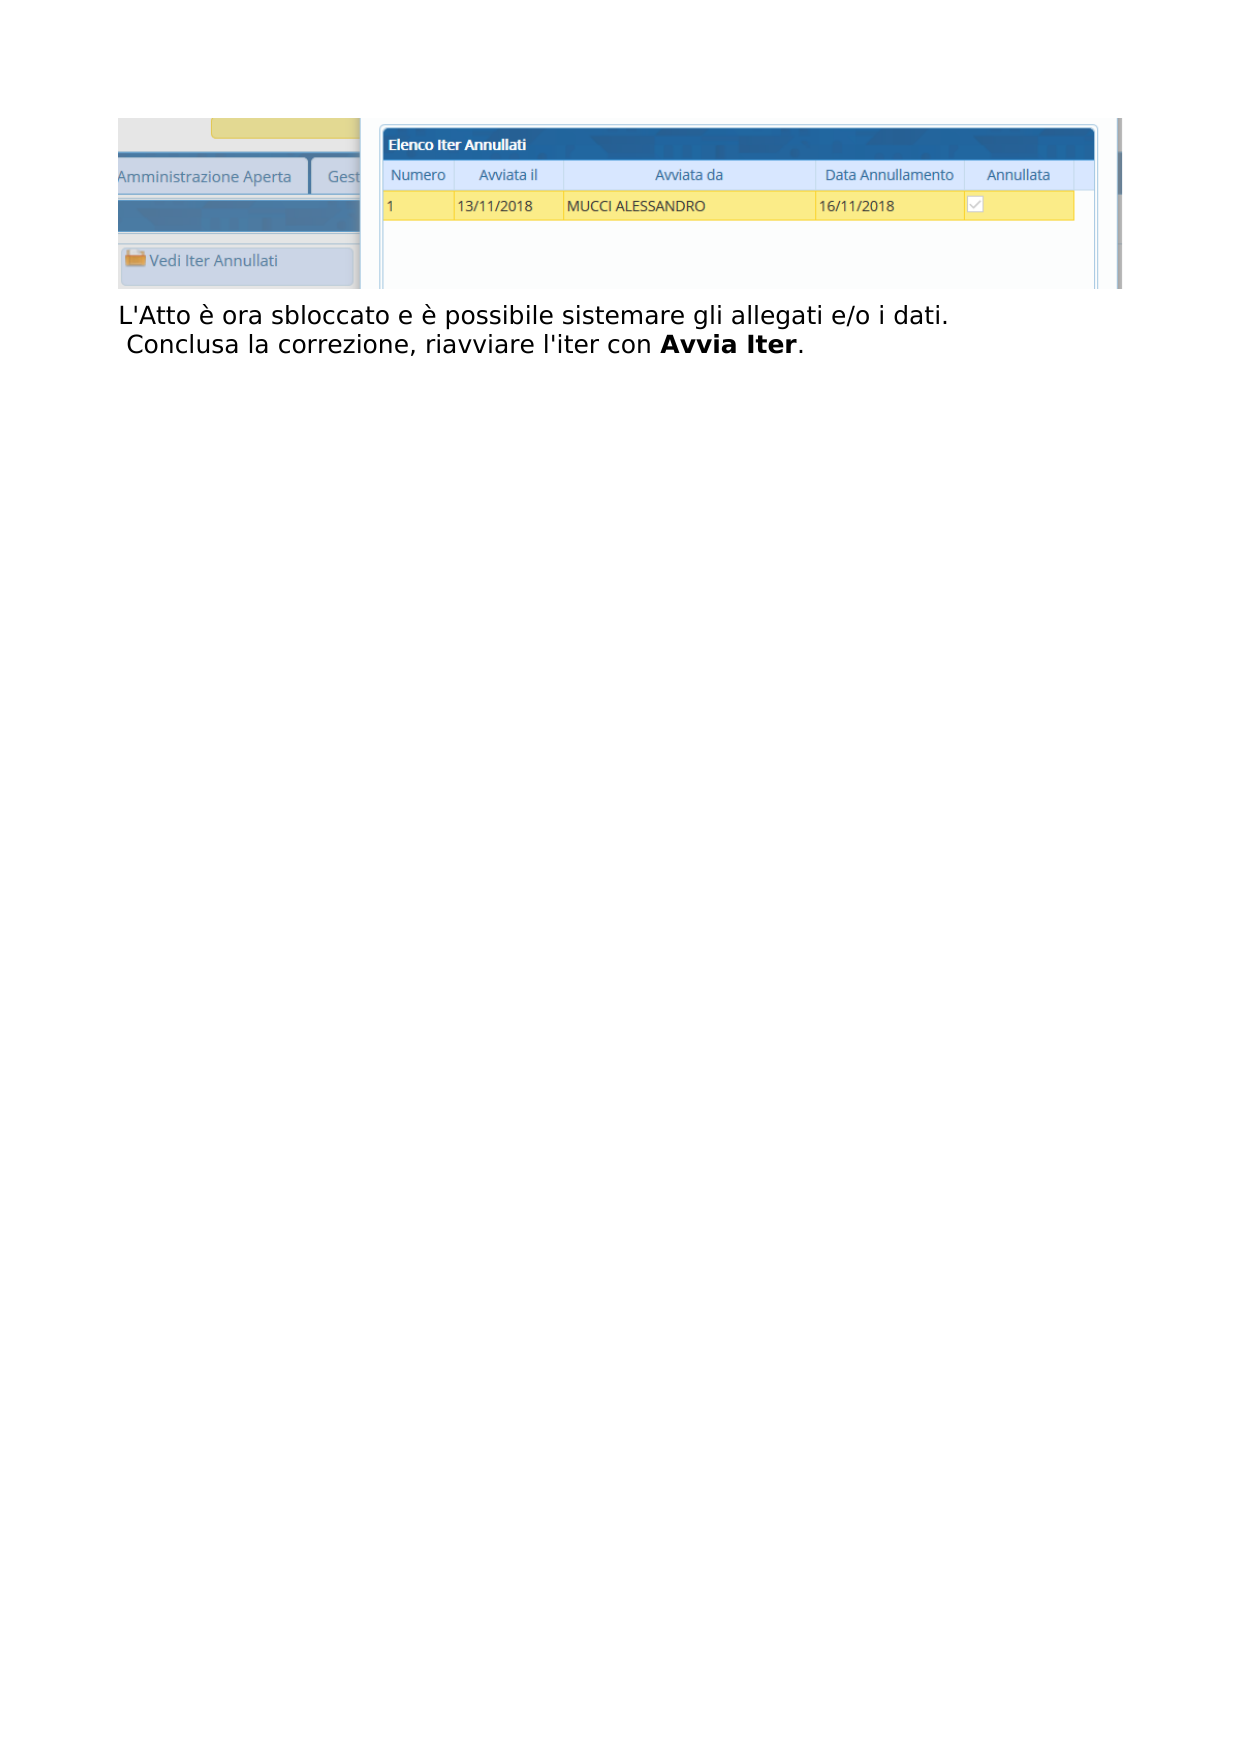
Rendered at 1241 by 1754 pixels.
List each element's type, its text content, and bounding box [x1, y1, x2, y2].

picture [118, 118, 1123, 289]
text L'Atto è ora sbloccato e è possibile sistemare gli allegati e/o i dati. Conclusa la correzione, riavviare l'iter con Avvia Iter. [118, 301, 1122, 359]
